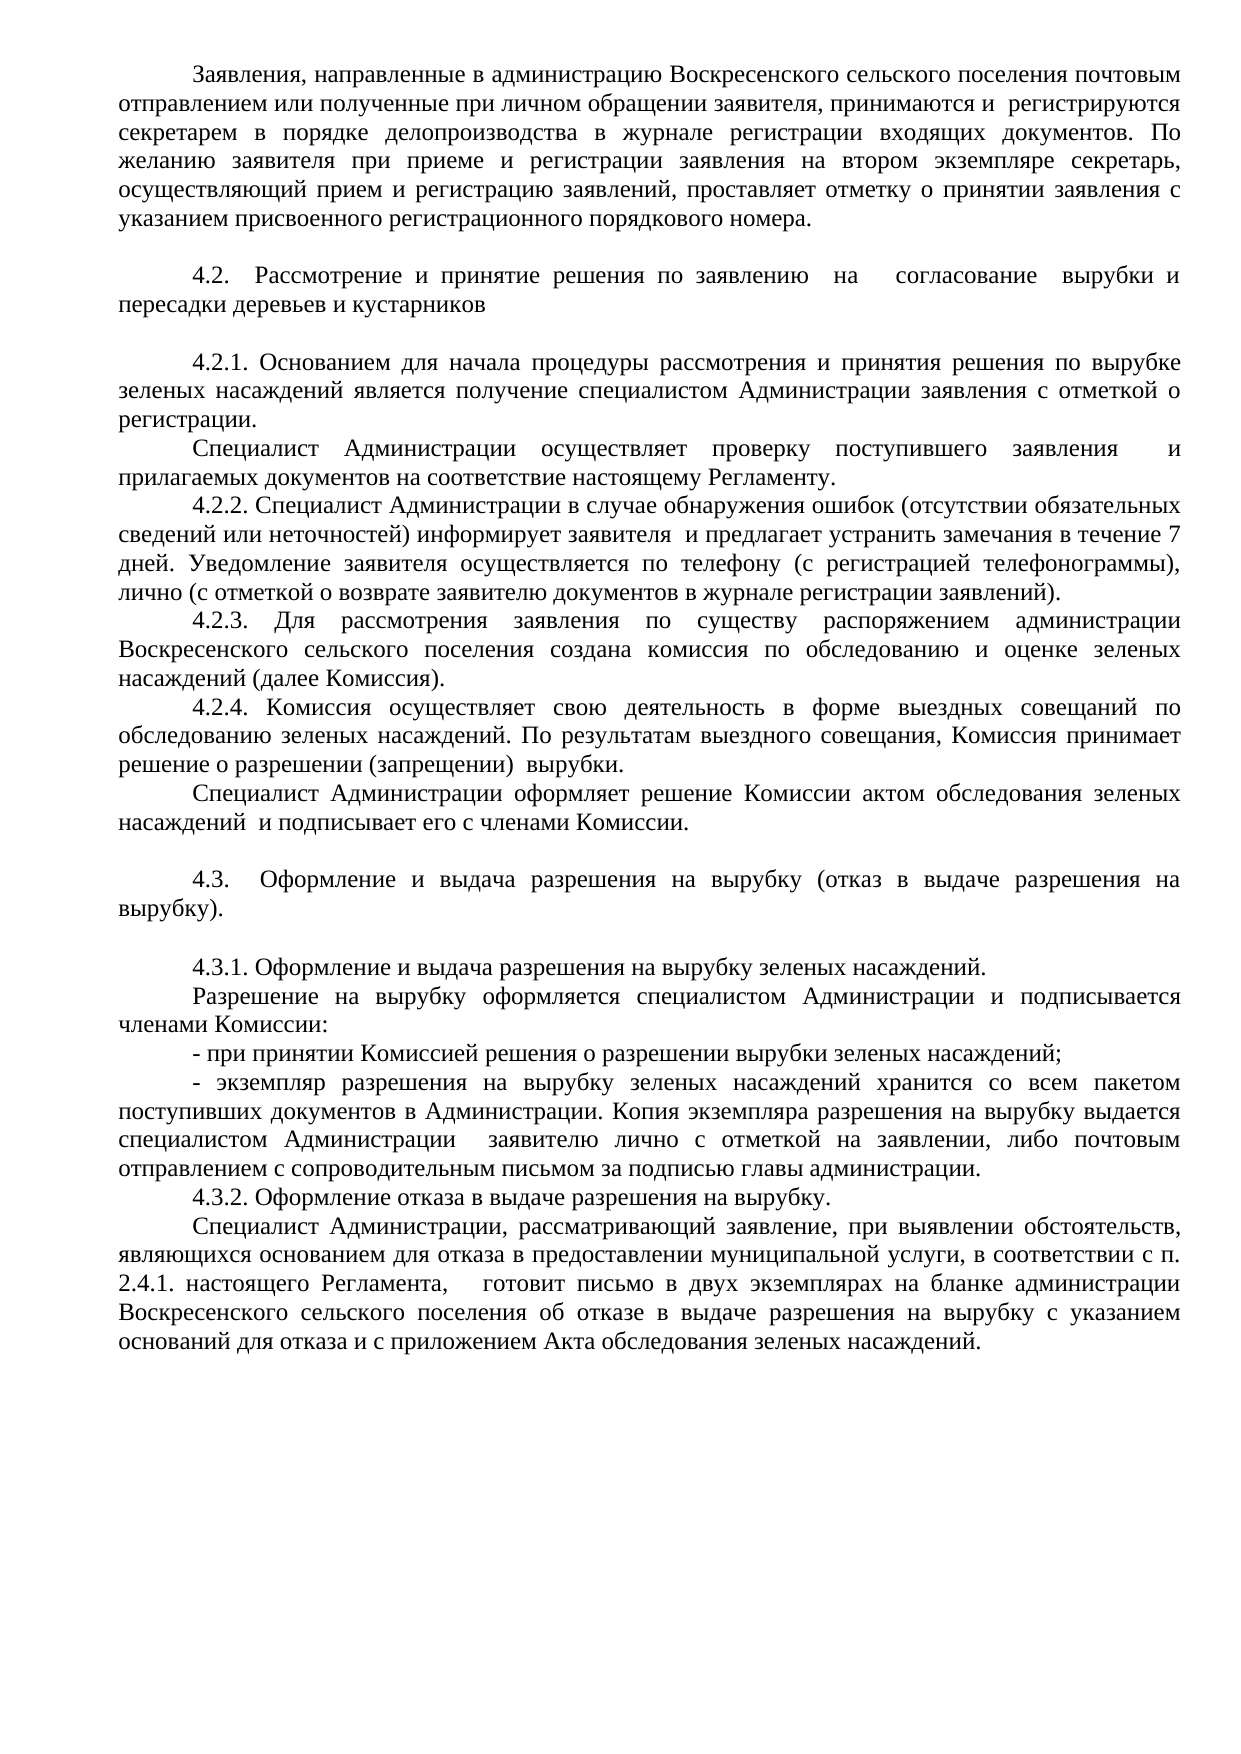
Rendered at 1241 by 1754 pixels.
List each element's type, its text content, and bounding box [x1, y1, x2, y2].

text Заявления, направленные в администрацию Воскресенского сельского поселения почтовым отправлением или полученные при личном обращении заявителя, принимаются и регистрируются секретарем в порядке делопроизводства в журнале регистрации входящих документов. По желанию заявителя при приеме и регистрации заявления на втором экземпляре секретарь, осуществляющий прием и регистрацию заявлений, проставляет отметку о принятии заявления с указанием присвоенного регистрационного порядкового номера. [118, 59, 1182, 232]
text 4.2.2. Специалист Администрации в случае обнаружения ошибок (отсутствии обязательных сведений или неточностей) информирует заявителя и предлагает устранить замечания в течение 7 дней. Уведомление заявителя осуществляется по телефону (с регистрацией телефонограммы), лично (с отметкой о возврате заявителю документов в журнале регистрации заявлений). [118, 490, 1182, 605]
text 4.2.1. Основанием для начала процедуры рассмотрения и принятия решения по вырубке зеленых насаждений является получение специалистом Администрации заявления с отметкой о регистрации. [118, 347, 1182, 433]
text Специалист Администрации оформляет решение Комиссии актом обследования зеленых насаждений и подписывает его с членами Комиссии. [118, 778, 1182, 835]
text 4.3.1. Оформление и выдача разрешения на вырубку зеленых насаждений. [118, 952, 1182, 981]
text - при принятии Комиссией решения о разрешении вырубки зеленых насаждений; [118, 1038, 1182, 1067]
text Разрешение на вырубку оформляется специалистом Администрации и подписывается членами Комиссии: [118, 981, 1182, 1038]
text - экземпляр разрешения на вырубку зеленых насаждений хранится со всем пакетом поступивших документов в Администрации. Копия экземпляра разрешения на вырубку выдается специалистом Администрации заявителю лично с отметкой на заявлении, либо почтовым отправлением с сопроводительным письмом за подписью главы администрации. [118, 1067, 1182, 1182]
text Специалист Администрации осуществляет проверку поступившего заявления и прилагаемых документов на соответствие настоящему Регламенту. [118, 433, 1182, 490]
subtitle 4.2. Рассмотрение и принятие решения по заявлению на согласование вырубки и пересадки деревьев и кустарников [118, 260, 1182, 318]
text 4.2.3. Для рассмотрения заявления по существу распоряжением администрации Воскресенского сельского поселения создана комиссия по обследованию и оценке зеленых насаждений (далее Комиссия). [118, 605, 1182, 692]
text 4.3.2. Оформление отказа в выдаче разрешения на вырубку. [118, 1182, 1182, 1211]
subtitle 4.3. Оформление и выдача разрешения на вырубку (отказ в выдаче разрешения на вырубку). [118, 864, 1182, 922]
text Специалист Администрации, рассматривающий заявление, при выявлении обстоятельств, являющихся основанием для отказа в предоставлении муниципальной услуги, в соответствии с п. 2.4.1. настоящего Регламента, готовит письмо в двух экземплярах на бланке администрации Воскресенского сельского поселения об отказе в выдаче разрешения на вырубку с указанием оснований для отказа и с приложением Акта обследования зеленых насаждений. [118, 1211, 1182, 1354]
text 4.2.4. Комиссия осуществляет свою деятельность в форме выездных совещаний по обследованию зеленых насаждений. По результатам выездного совещания, Комиссия принимает решение о разрешении (запрещении) вырубки. [118, 692, 1182, 778]
